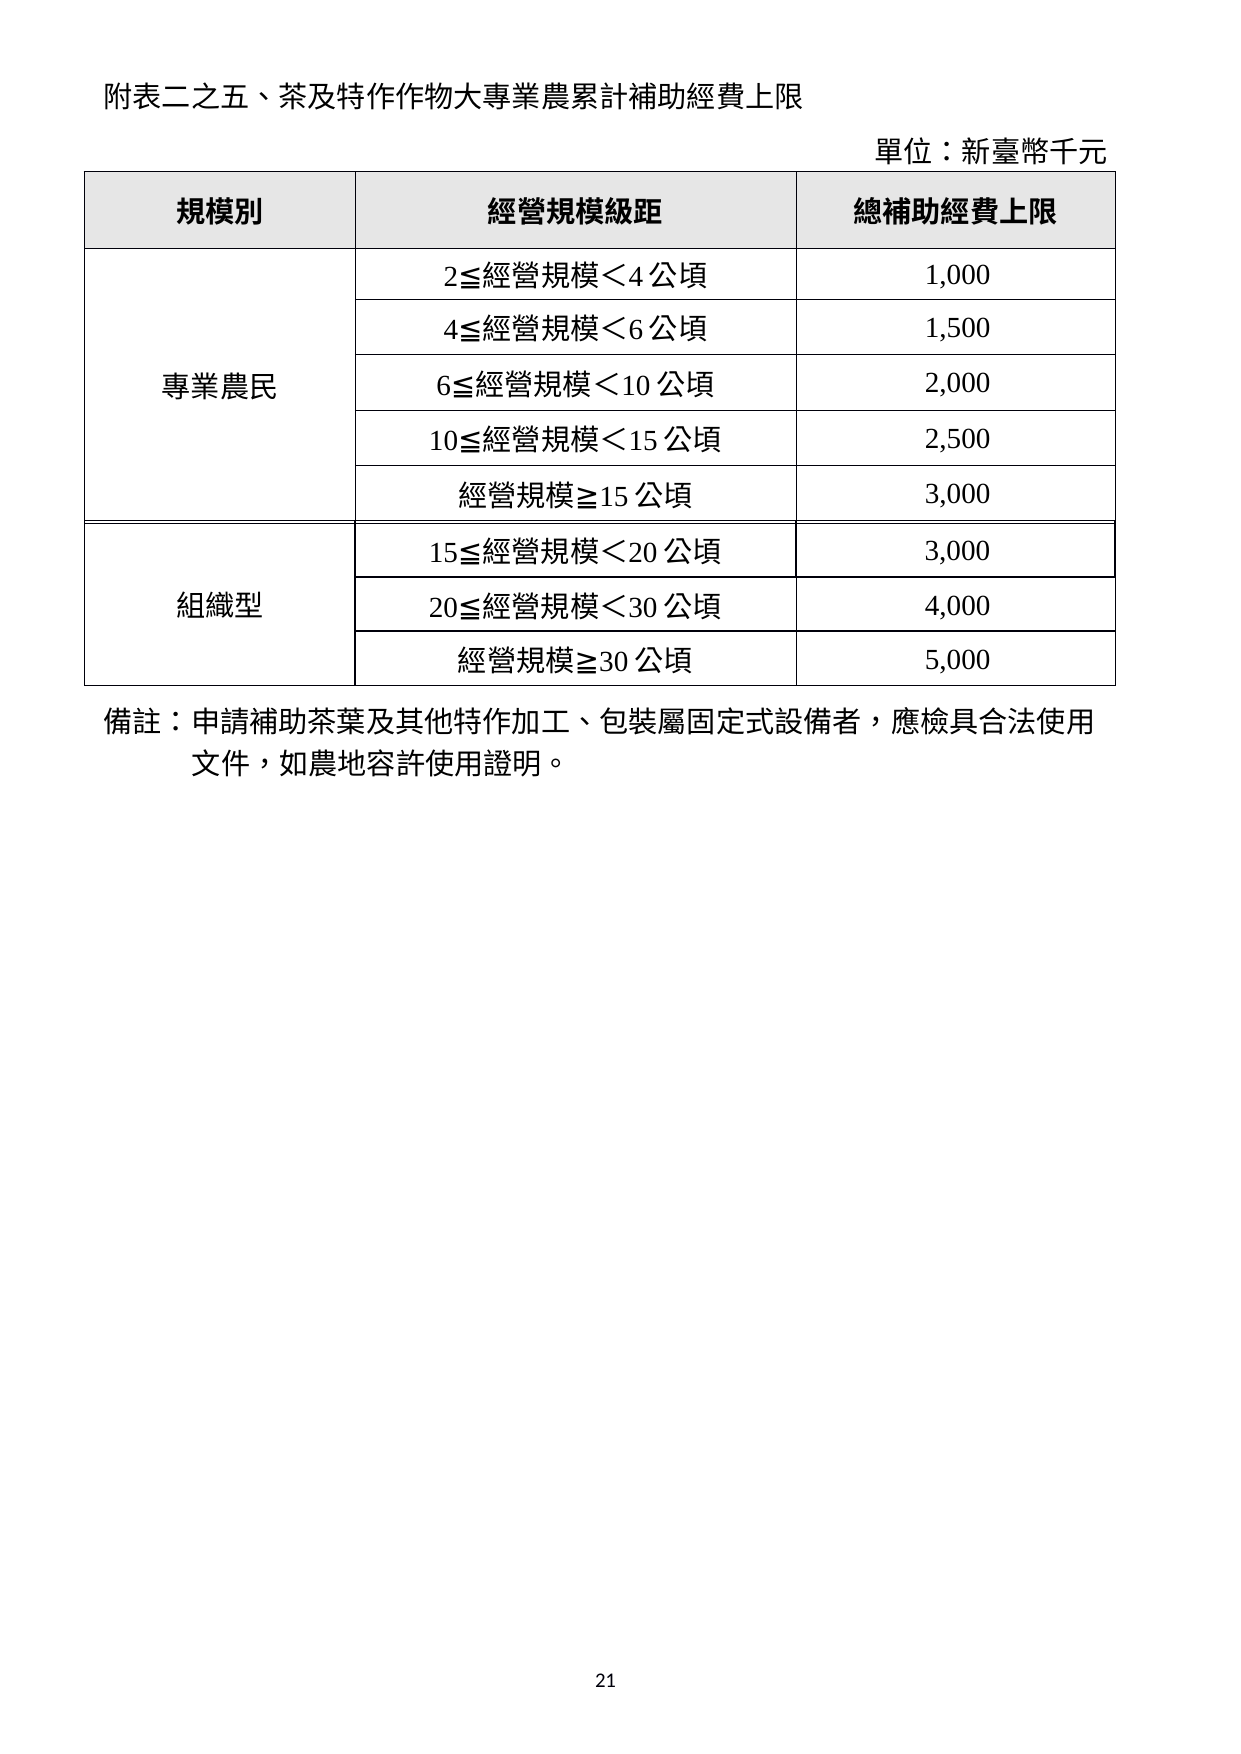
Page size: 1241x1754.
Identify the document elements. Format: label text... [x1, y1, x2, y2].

table_cell 3,000 [797, 524, 1114, 576]
table_cell 經營規模≧15公頃 [356, 466, 796, 520]
table_cell 6≦經營規模＜10公頃 [356, 355, 796, 410]
table_header 總補助經費上限 [797, 172, 1115, 248]
table_cell 3,000 [797, 466, 1115, 520]
table_header 經營規模級距 [356, 172, 796, 248]
table_cell 15≦經營規模＜20公頃 [356, 524, 795, 576]
table_cell 1,000 [797, 249, 1115, 298]
table_cell 10≦經營規模＜15公頃 [356, 411, 796, 465]
table_cell 4≦經營規模＜6公頃 [356, 300, 796, 354]
table_cell 5,000 [797, 632, 1115, 685]
text 附表二之五、茶及特作作物大專業農累計補助經費上限 [103, 74, 1107, 116]
text 備註：申請補助茶葉及其他特作加工、包裝屬固定式設備者，應檢具合法使用文件，如農地容許使用證明。 [103, 698, 1107, 783]
table_cell 專業農民 [85, 249, 355, 520]
table_cell 4,000 [797, 578, 1115, 630]
table_cell 2,000 [797, 355, 1115, 410]
table_cell 組織型 [85, 524, 354, 685]
table_cell 經營規模≧30公頃 [356, 632, 796, 685]
table_cell 1,500 [797, 300, 1115, 354]
text 單位：新臺幣千元 [103, 129, 1107, 171]
table_cell 20≦經營規模＜30公頃 [356, 578, 796, 630]
table_cell 2,500 [797, 411, 1115, 465]
table_header 規模別 [85, 172, 355, 248]
table_cell 2≦經營規模＜4公頃 [356, 249, 796, 298]
